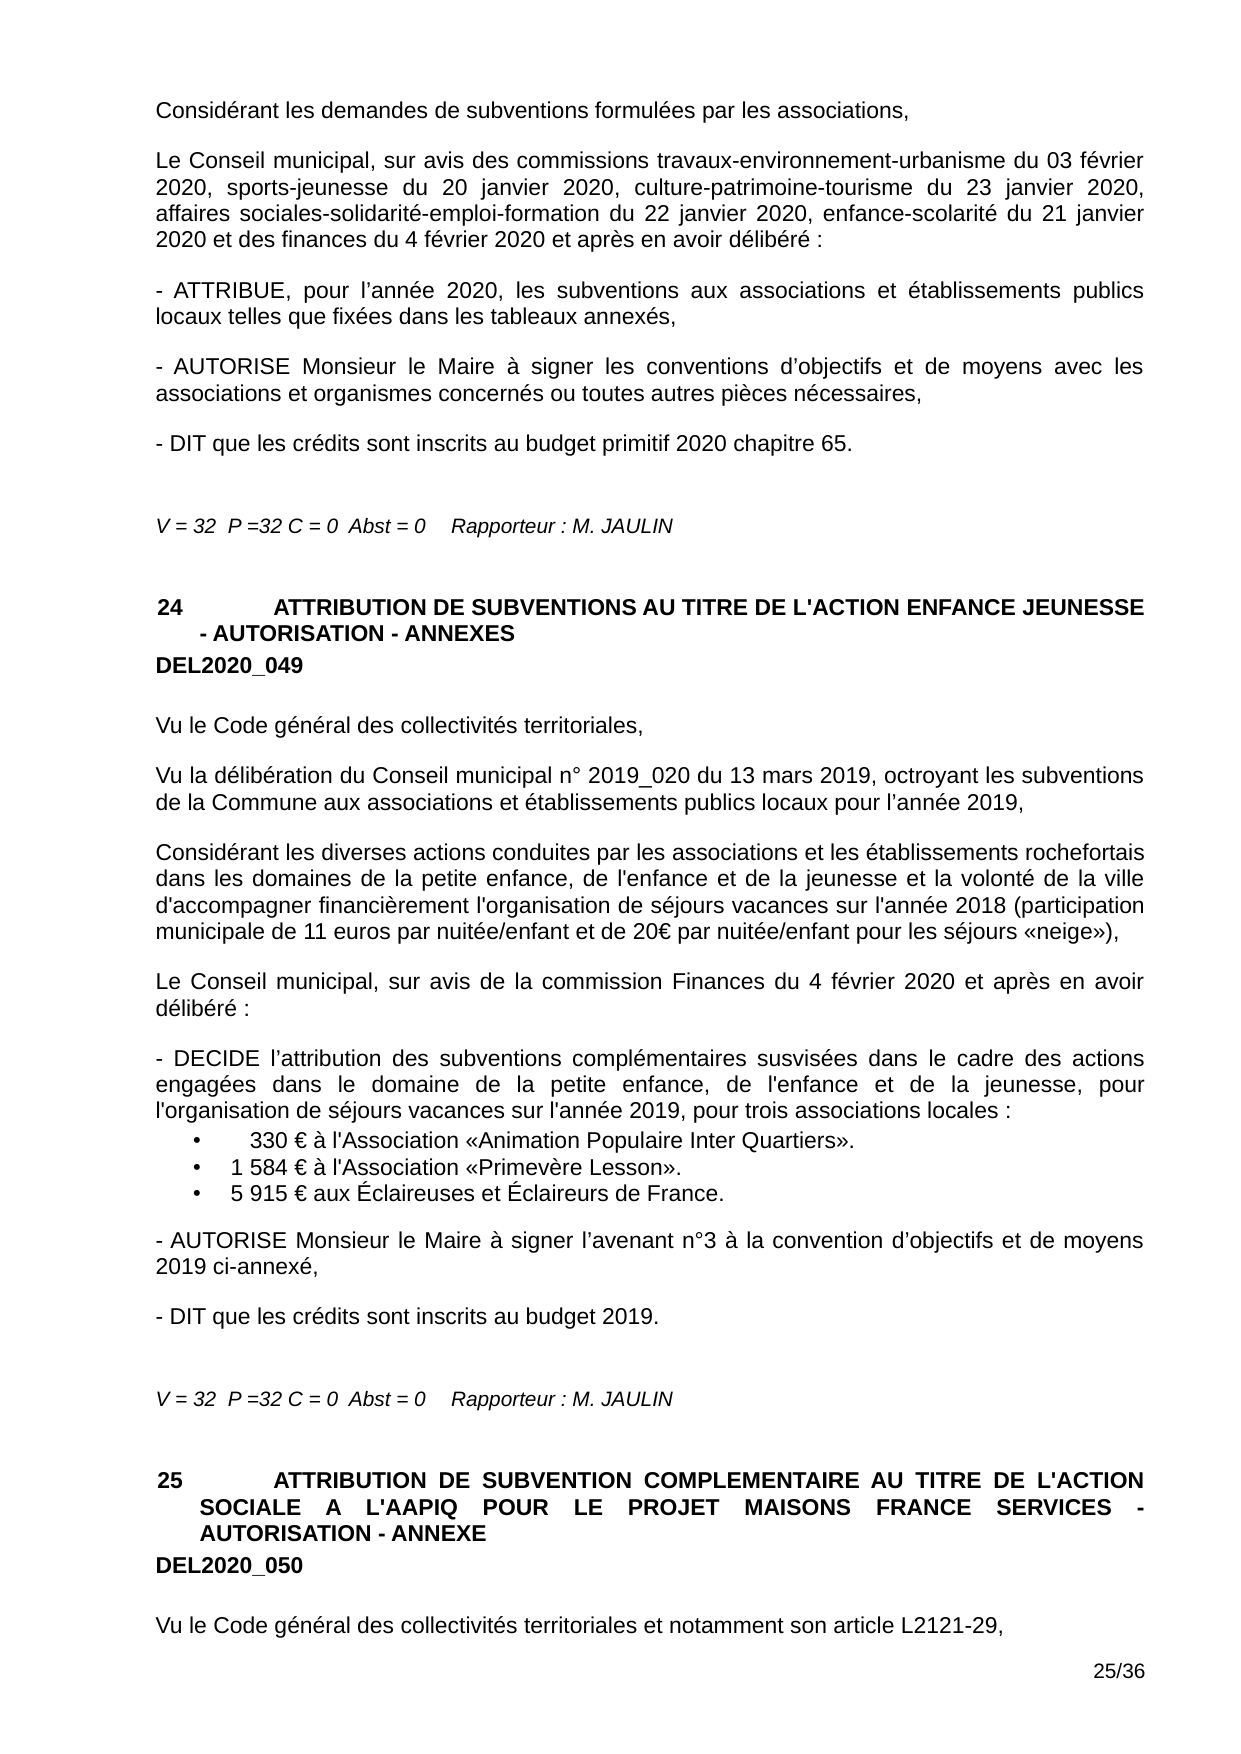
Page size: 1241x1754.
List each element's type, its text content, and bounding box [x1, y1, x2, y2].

subtitle ATTRIBUTION DE SUBVENTION COMPLEMENTAIRE AU TITRE DE L'ACTION SOCIALE A L'AAPIQ POUR LE PROJET MAISONS FRANCE SERVICES - AUTORISATION - ANNEXE [157, 1467, 1145, 1546]
text - DECIDE l’attribution des subventions complémentaires susvisées dans le cadre des actions engagées dans le domaine de la petite enfance, de l'enfance et de la jeunesse, pour l'organisation de séjours vacances sur l'année 2019, pour trois associations locales : [155, 1045, 1145, 1124]
text Vu le Code général des collectivités territoriales, [155, 712, 1145, 738]
subtitle ATTRIBUTION DE SUBVENTIONS AU TITRE DE L'ACTION ENFANCE JEUNESSE - AUTORISATION - ANNEXES [157, 594, 1145, 646]
text Considérant les demandes de subventions formulées par les associations, [155, 97, 1145, 123]
text DEL2020_049 [155, 652, 1145, 679]
list 330 € à l'Association «Animation Populaire Inter Quartiers». [193, 1127, 1145, 1154]
text V = 32 P =32 C = 0 Abst = 0 Rapporteur : M. JAULIN [155, 1387, 1145, 1411]
text V = 32 P =32 C = 0 Abst = 0 Rapporteur : M. JAULIN [155, 513, 1145, 537]
text Vu la délibération du Conseil municipal n° 2019_020 du 13 mars 2019, octroyant les subventions de la Commune aux associations et établissements publics locaux pour l’année 2019, [155, 762, 1145, 815]
text Vu le Code général des collectivités territoriales et notamment son article L2121-29, [155, 1612, 1145, 1638]
text - DIT que les crédits sont inscrits au budget primitif 2020 chapitre 65. [155, 430, 1145, 456]
text Considérant les diverses actions conduites par les associations et les établissements rochefortais dans les domaines de la petite enfance, de l'enfance et de la jeunesse et la volonté de la ville d'accompagner financièrement l'organisation de séjours vacances sur l'année 2018 (participation municipale de 11 euros par nuitée/enfant et de 20€ par nuitée/enfant pour les séjours «neige»), [155, 839, 1145, 944]
list 5 915 € aux Éclaireuses et Éclaireurs de France. [193, 1180, 1145, 1206]
list 1 584 € à l'Association «Primevère Lesson». [193, 1154, 1145, 1180]
text Le Conseil municipal, sur avis de la commission Finances du 4 février 2020 et après en avoir délibéré : [155, 968, 1145, 1021]
text Le Conseil municipal, sur avis des commissions travaux-environnement-urbanisme du 03 février 2020, sports-jeunesse du 20 janvier 2020, culture-patrimoine-tourisme du 23 janvier 2020, affaires sociales-solidarité-emploi-formation du 22 janvier 2020, enfance-scolarité du 21 janvier 2020 et des finances du 4 février 2020 et après en avoir délibéré : [155, 147, 1145, 253]
text - ATTRIBUE, pour l’année 2020, les subventions aux associations et établissements publics locaux telles que fixées dans les tableaux annexés, [155, 277, 1145, 329]
text - AUTORISE Monsieur le Maire à signer les conventions d’objectifs et de moyens avec les associations et organismes concernés ou toutes autres pièces nécessaires, [155, 353, 1145, 406]
text DEL2020_050 [155, 1552, 1145, 1578]
text - AUTORISE Monsieur le Maire à signer l’avenant n°3 à la convention d’objectifs et de moyens 2019 ci-annexé, [155, 1227, 1145, 1279]
text - DIT que les crédits sont inscrits au budget 2019. [155, 1303, 1145, 1329]
